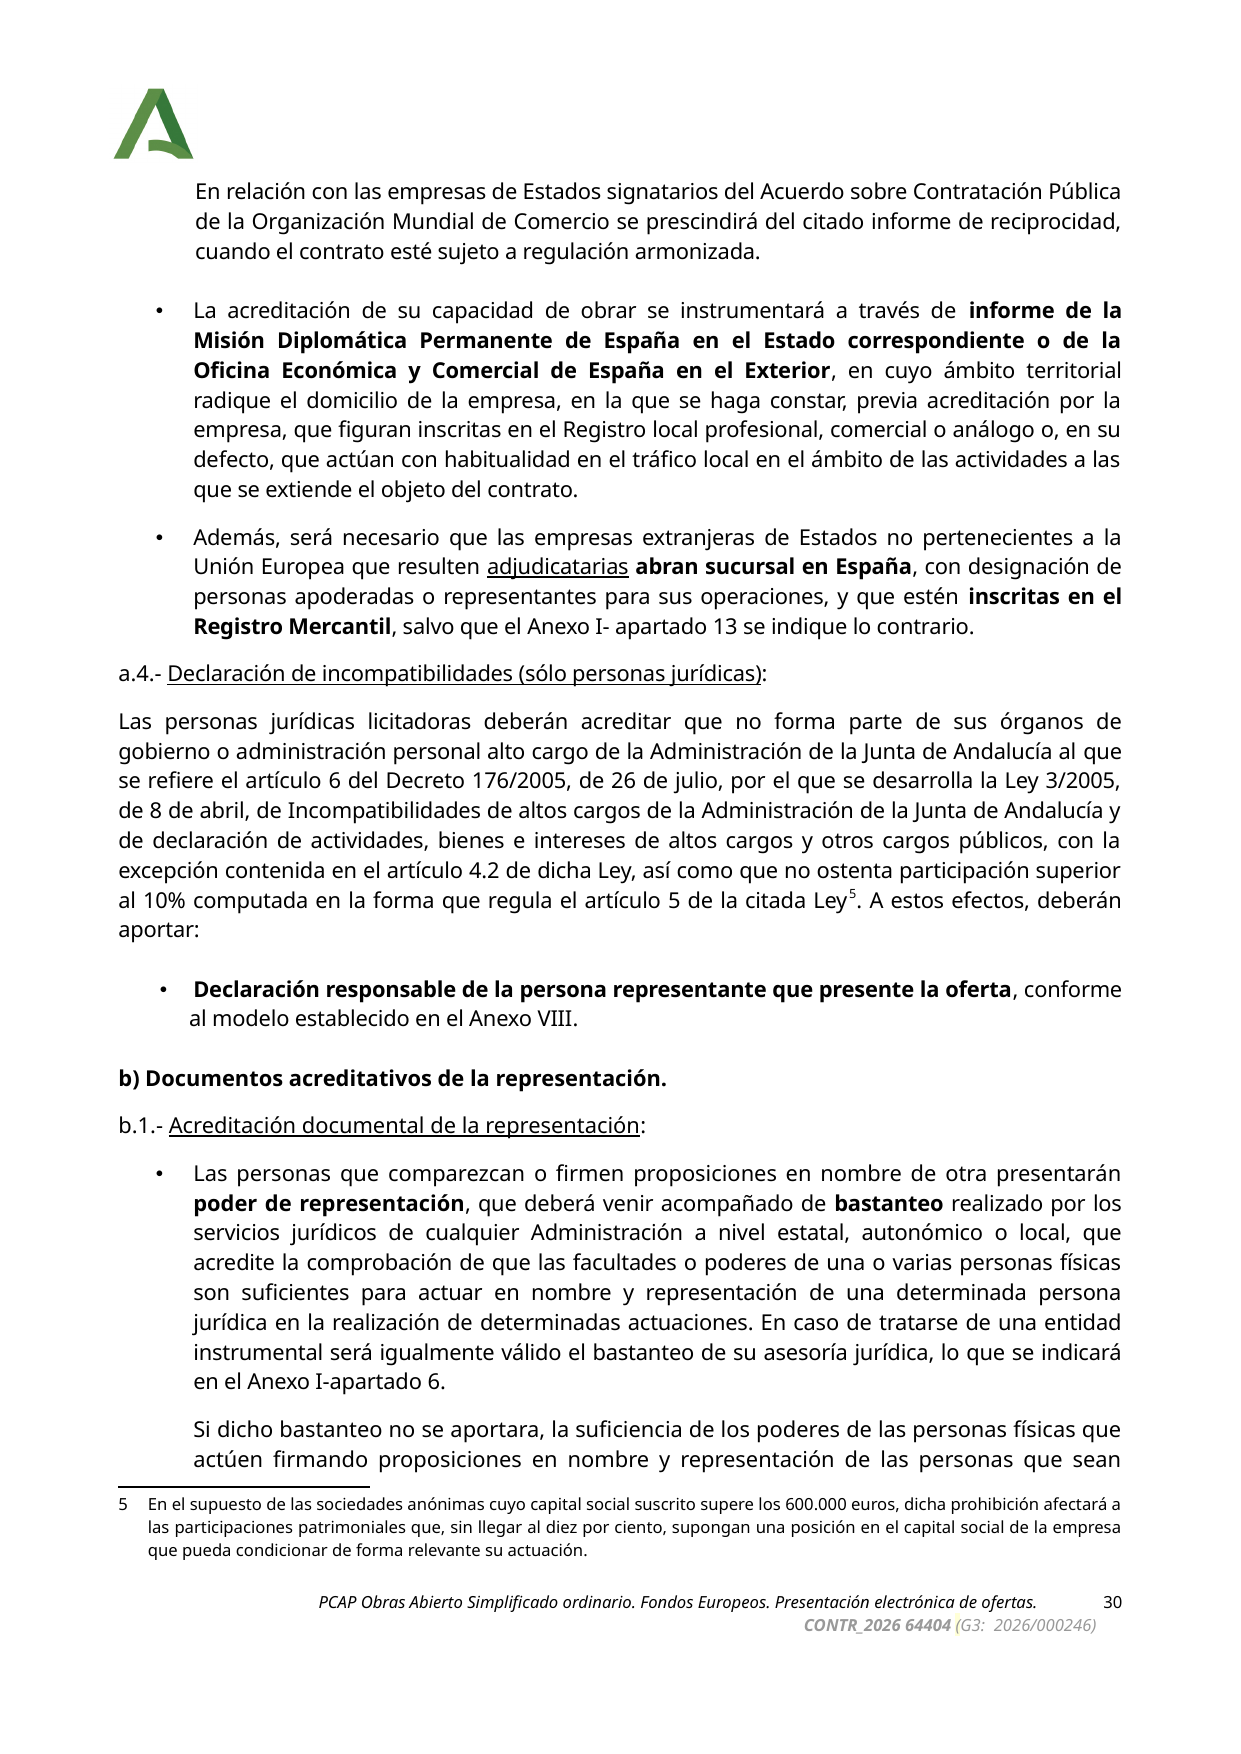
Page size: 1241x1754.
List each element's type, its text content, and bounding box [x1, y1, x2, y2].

list Si dicho bastanteo no se aportara, la suficiencia de los poderes de las personas físicas que actúen firmando proposiciones en nombre y representación de las personas que sean [156, 1414, 1122, 1473]
text b.1.- Acreditación documental de la representación: [118, 1110, 1122, 1140]
text a.4.- Declaración de incompatibilidades (sólo personas jurídicas): [118, 658, 1122, 688]
list La acreditación de su capacidad de obrar se instrumentará a través de informe de la Misión Diplomática Permanente de España en el Estado correspondiente o de la Oficina Económica y Comercial de España en el Exterior, en cuyo ámbito territorial radique el domicilio de la empresa, en la que se haga constar, previa acreditación por la empresa, que figuran inscritas en el Registro local profesional, comercial o análogo o, en su defecto, que actúan con habitualidad en el tráfico local en el ámbito de las actividades a las que se extiende el objeto del contrato. [156, 295, 1122, 504]
list Declaración responsable de la persona representante que presente la oferta, conforme al modelo establecido en el Anexo VIII. [159, 974, 1122, 1033]
list Además, será necesario que las empresas extranjeras de Estados no pertenecientes a la Unión Europea que resulten adjudicatarias abran sucursal en España, con designación de personas apoderadas o representantes para sus operaciones, y que estén inscritas en el Registro Mercantil, salvo que el Anexo I- apartado 13 se indique lo contrario. [156, 521, 1122, 641]
picture [109, 84, 198, 163]
text En relación con las empresas de Estados signatarios del Acuerdo sobre Contratación Pública de la Organización Mundial de Comercio se prescindirá del citado informe de reciprocidad, cuando el contrato esté sujeto a regulación armonizada. [195, 176, 1122, 266]
text b) Documentos acreditativos de la representación. [118, 1063, 1122, 1092]
list Las personas jurídicas licitadoras deberán acreditar que no forma parte de sus órganos de gobierno o administración personal alto cargo de la Administración de la Junta de Andalucía al que se refiere el artículo 6 del Decreto 176/2005, de 26 de julio, por el que se desarrolla la Ley 3/2005, de 8 de abril, de Incompatibilidades de altos cargos de la Administración de la Junta de Andalucía y de declaración de actividades, bienes e intereses de altos cargos y otros cargos públicos, con la excepción contenida en el artículo 4.2 de dicha Ley, así como que no ostenta participación superior al 10% computada en la forma que regula el artículo 5 de la citada Ley. A estos efectos, deberán aportar: [83, 706, 1122, 944]
list Las personas que comparezcan o firmen proposiciones en nombre de otra presentarán poder de representación, que deberá venir acompañado de bastanteo realizado por los servicios jurídicos de cualquier Administración a nivel estatal, autonómico o local, que acredite la comprobación de que las facultades o poderes de una o varias personas físicas son suficientes para actuar en nombre y representación de una determinada persona jurídica en la realización de determinadas actuaciones. En caso de tratarse de una entidad instrumental será igualmente válido el bastanteo de su asesoría jurídica, lo que se indicará en el Anexo I-apartado 6. [156, 1158, 1122, 1396]
list En el supuesto de las sociedades anónimas cuyo capital social suscrito supere los 600.000 euros, dicha prohibición afectará a las participaciones patrimoniales que, sin llegar al diez por ciento, supongan una posición en el capital social de la empresa que pueda condicionar de forma relevante su actuación. [118, 1493, 1122, 1561]
